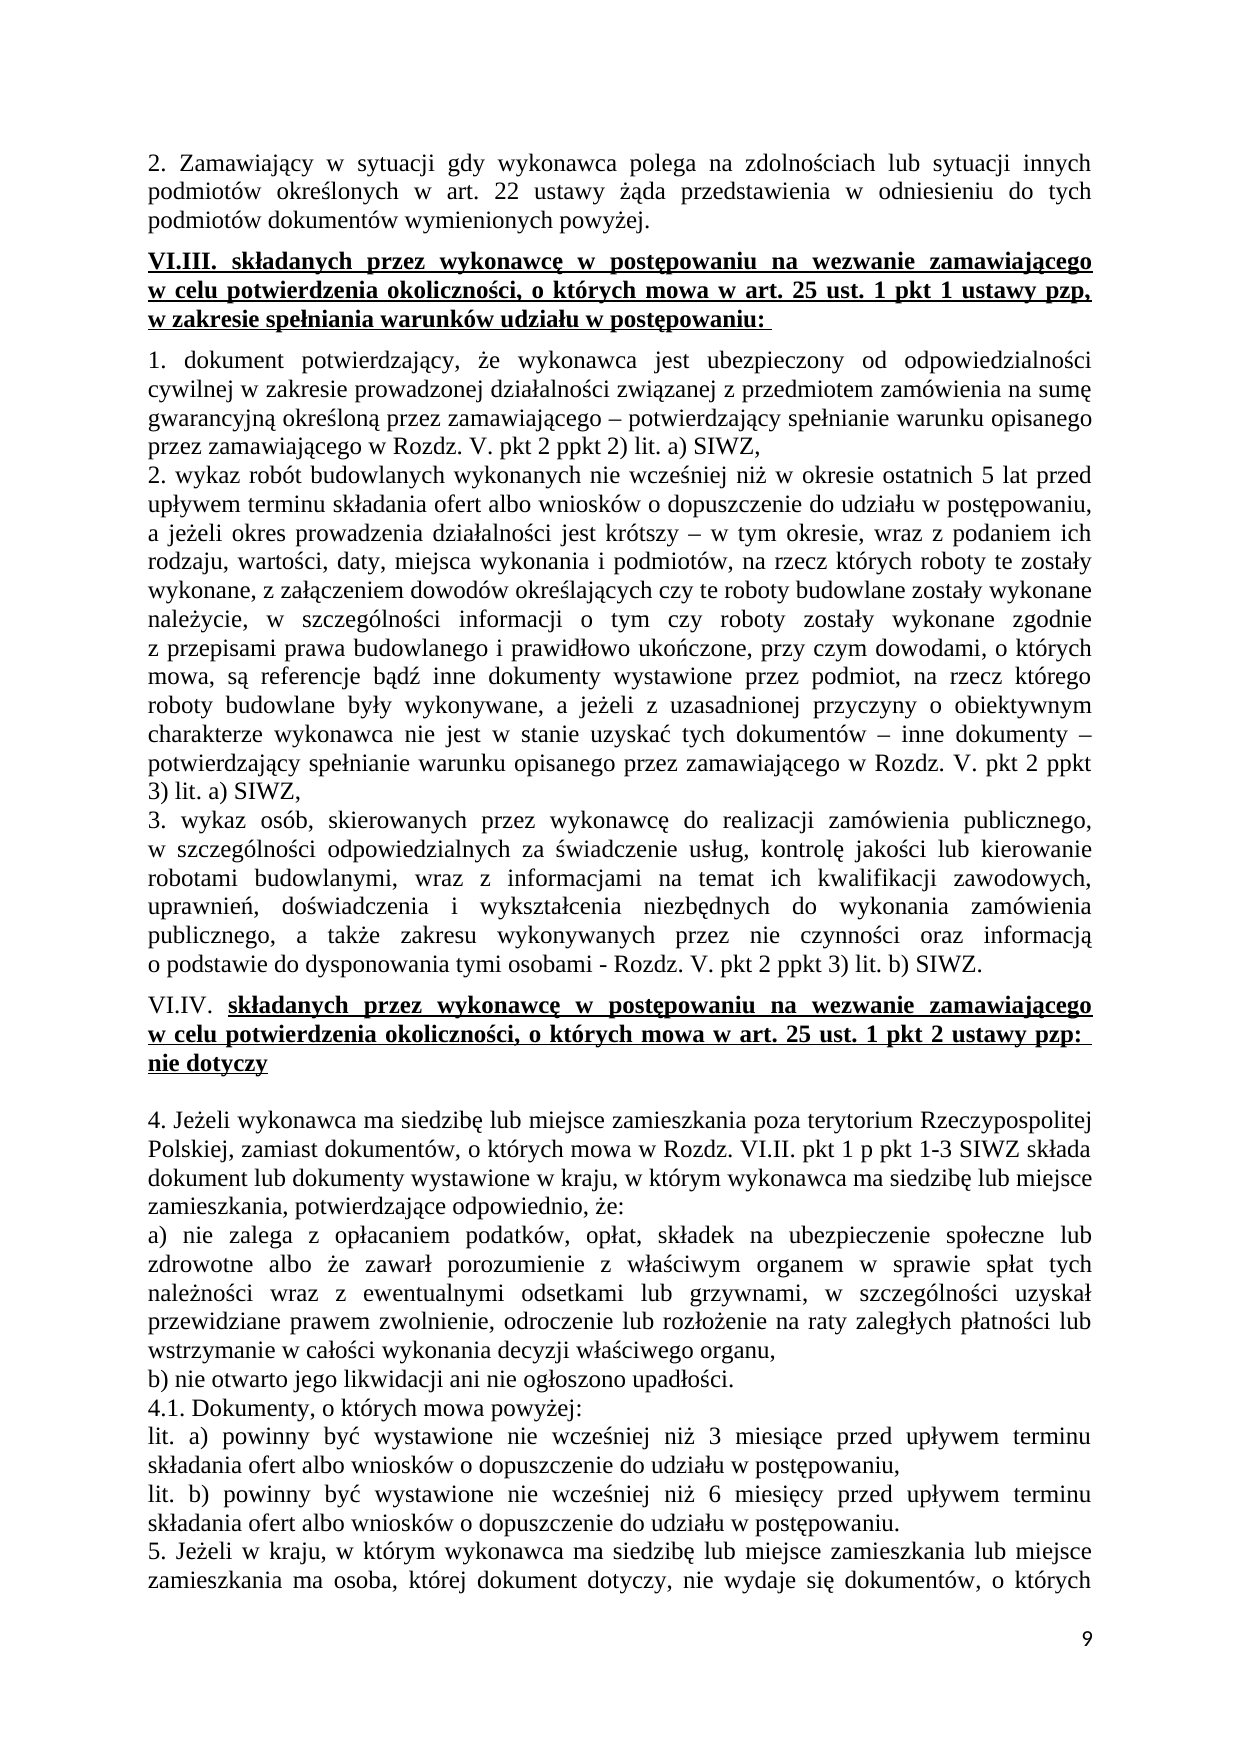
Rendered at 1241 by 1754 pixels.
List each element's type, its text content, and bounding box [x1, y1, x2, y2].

text w celu potwierdzenia okoliczności, o których mowa w art. 25 ust. 1 pkt 1 ustawy pzp, w zakresie spełniania warunków udziału w postępowaniu: [148, 273, 1093, 333]
text 1. dokument potwierdzający, że wykonawca jest ubezpieczony od odpowiedzialności cywilnej w zakresie prowadzonej działalności związanej z przedmiotem zamówienia na sumę gwarancyjną określoną przez zamawiającego – potwierdzający spełnianie warunku opisanego przez zamawiającego w Rozdz. V. pkt 2 ppkt 2) lit. a) SIWZ, [148, 345, 1093, 460]
text 3. wykaz osób, skierowanych przez wykonawcę do realizacji zamówienia publicznego, w szczególności odpowiedzialnych za świadczenie usług, kontrolę jakości lub kierowanie robotami budowlanymi, wraz z informacjami na temat ich kwalifikacji zawodowych, uprawnień, doświadczenia i wykształcenia niezbędnych do wykonania zamówienia publicznego, a także zakresu wykonywanych przez nie czynności oraz informacją o podstawie do dysponowania tymi osobami - Rozdz. V. pkt 2 ppkt 3) lit. b) SIWZ. [148, 805, 1093, 978]
text 4.1. Dokumenty, o których mowa powyżej: [148, 1393, 1093, 1421]
text VI.III. składanych przez wykonawcę w postępowaniu na wezwanie zamawiającego [148, 246, 1093, 271]
text 2. Zamawiający w sytuacji gdy wykonawca polega na zdolnościach lub sytuacji innych podmiotów określonych w art. 22 ustawy żąda przedstawienia w odniesieniu do tych podmiotów dokumentów wymienionych powyżej. [148, 148, 1093, 234]
text b) nie otwarto jego likwidacji ani nie ogłoszono upadłości. [148, 1364, 1093, 1393]
text lit. b) powinny być wystawione nie wcześniej niż 6 miesięcy przed upływem terminu składania ofert albo wniosków o dopuszczenie do udziału w postępowaniu. [148, 1479, 1093, 1536]
text 4. Jeżeli wykonawca ma siedzibę lub miejsce zamieszkania poza terytorium Rzeczypospolitej Polskiej, zamiast dokumentów, o których mowa w Rozdz. VI.II. pkt 1 p pkt 1-3 SIWZ składa dokument lub dokumenty wystawione w kraju, w którym wykonawca ma siedzibę lub miejsce zamieszkania, potwierdzające odpowiednio, że: [148, 1105, 1093, 1220]
text a) nie zalega z opłacaniem podatków, opłat, składek na ubezpieczenie społeczne lub zdrowotne albo że zawarł porozumienie z właściwym organem w sprawie spłat tych należności wraz z ewentualnymi odsetkami lub grzywnami, w szczególności uzyskał przewidziane prawem zwolnienie, odroczenie lub rozłożenie na raty zaległych płatności lub wstrzymanie w całości wykonania decyzji właściwego organu, [148, 1220, 1093, 1364]
text VI.IV. składanych przez wykonawcę w postępowaniu na wezwanie zamawiającego w celu potwierdzenia okoliczności, o których mowa w art. 25 ust. 1 pkt 2 ustawy pzp: nie dotyczy [148, 990, 1093, 1076]
text 2. wykaz robót budowlanych wykonanych nie wcześniej niż w okresie ostatnich 5 lat przed upływem terminu składania ofert albo wniosków o dopuszczenie do udziału w postępowaniu, a jeżeli okres prowadzenia działalności jest krótszy – w tym okresie, wraz z podaniem ich rodzaju, wartości, daty, miejsca wykonania i podmiotów, na rzecz których roboty te zostały wykonane, z załączeniem dowodów określających czy te roboty budowlane zostały wykonane należycie, w szczególności informacji o tym czy roboty zostały wykonane zgodnie z przepisami prawa budowlanego i prawidłowo ukończone, przy czym dowodami, o których mowa, są referencje bądź inne dokumenty wystawione przez podmiot, na rzecz którego roboty budowlane były wykonywane, a jeżeli z uzasadnionej przyczyny o obiektywnym charakterze wykonawca nie jest w stanie uzyskać tych dokumentów – inne dokumenty – potwierdzający spełnianie warunku opisanego przez zamawiającego w Rozdz. V. pkt 2 ppkt 3) lit. a) SIWZ, [148, 460, 1093, 805]
text 5. Jeżeli w kraju, w którym wykonawca ma siedzibę lub miejsce zamieszkania lub miejsce zamieszkania ma osoba, której dokument dotyczy, nie wydaje się dokumentów, o których [148, 1536, 1093, 1594]
text lit. a) powinny być wystawione nie wcześniej niż 3 miesiące przed upływem terminu składania ofert albo wniosków o dopuszczenie do udziału w postępowaniu, [148, 1421, 1093, 1479]
